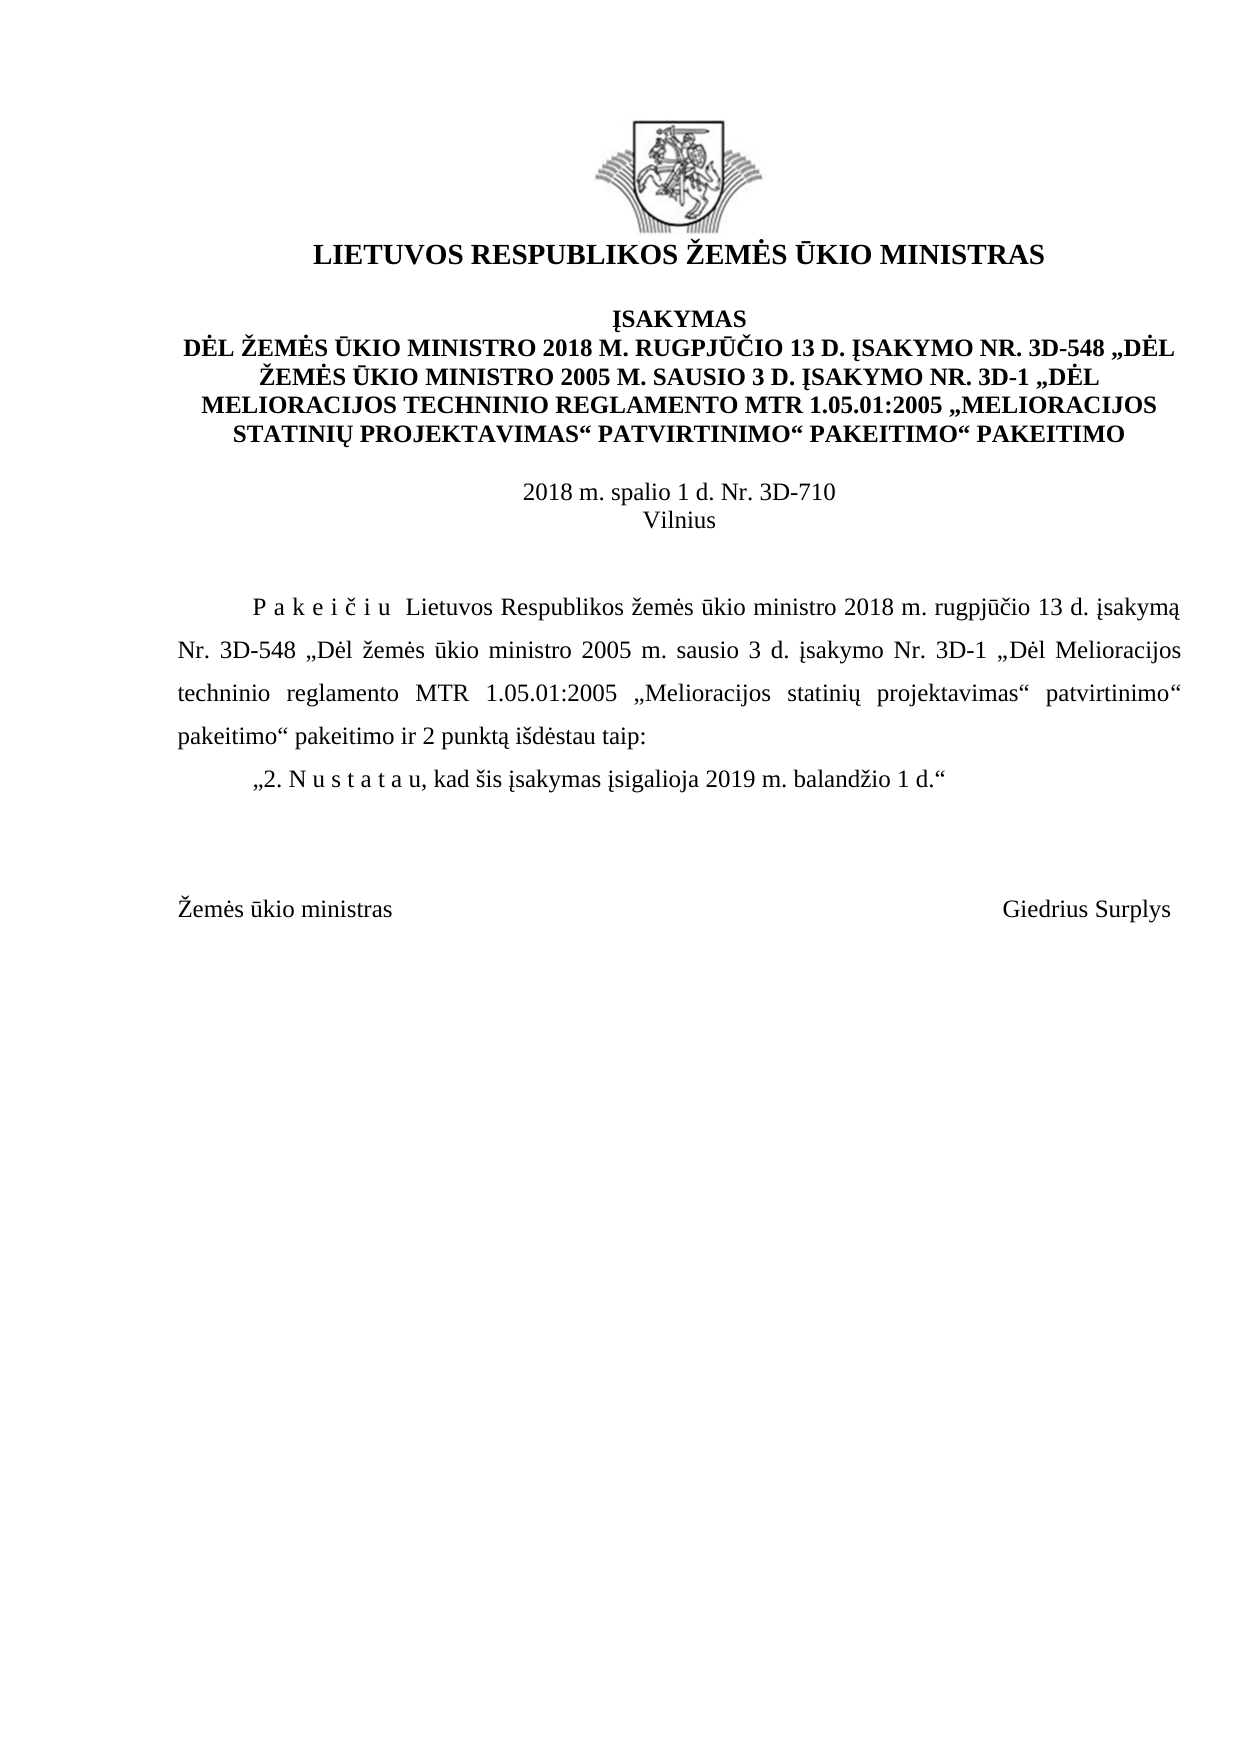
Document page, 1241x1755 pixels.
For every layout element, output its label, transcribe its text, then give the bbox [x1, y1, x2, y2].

text Žemės ūkio ministras Giedrius Surplys [177, 894, 1181, 922]
text LIETUVOS RESPUBLIKOS ŽEMĖS ŪKIO MINISTRAS [177, 237, 1181, 271]
text ĮSAKYMAS [177, 304, 1181, 333]
text Vilnius [177, 506, 1181, 534]
text P a k e i č i u Lietuvos Respublikos žemės ūkio ministro 2018 m. rugpjūčio 13 d. įsakymą Nr. 3D-548 „Dėl žemės ūkio ministro 2005 m. sausio 3 d. įsakymo Nr. 3D-1 „Dėl Melioracijos techninio reglamento MTR 1.05.01:2005 „Melioracijos statinių projektavimas“ patvirtinimo“ pakeitimo“ pakeitimo ir 2 punktą išdėstau taip: [177, 592, 1181, 750]
text „2. N u s t a t a u, kad šis įsakymas įsigalioja 2019 m. balandžio 1 d.“ [177, 764, 1181, 793]
text 2018 m. spalio 1 d. Nr. 3D-710 [177, 477, 1181, 506]
text DĖL ŽEMĖS ŪKIO MINISTRO 2018 M. rugpjūčio 13 d. ĮSAKYMO Nr. 3D-548 „DĖL ŽEMĖS ŪKIO MINISTRO 2005 M. sausio 3 d. ĮSAKYMO Nr. 3D-1 „DĖL MELIORACIJOS TECHNINIO REGLAMENTO MTR 1.05.01:2005 „MELIORACIJOS STATINIŲ PROJEKTAVIMAS“ PATVIRTINIMO“ PAKEITIMO“ pakeitimo [177, 333, 1181, 448]
